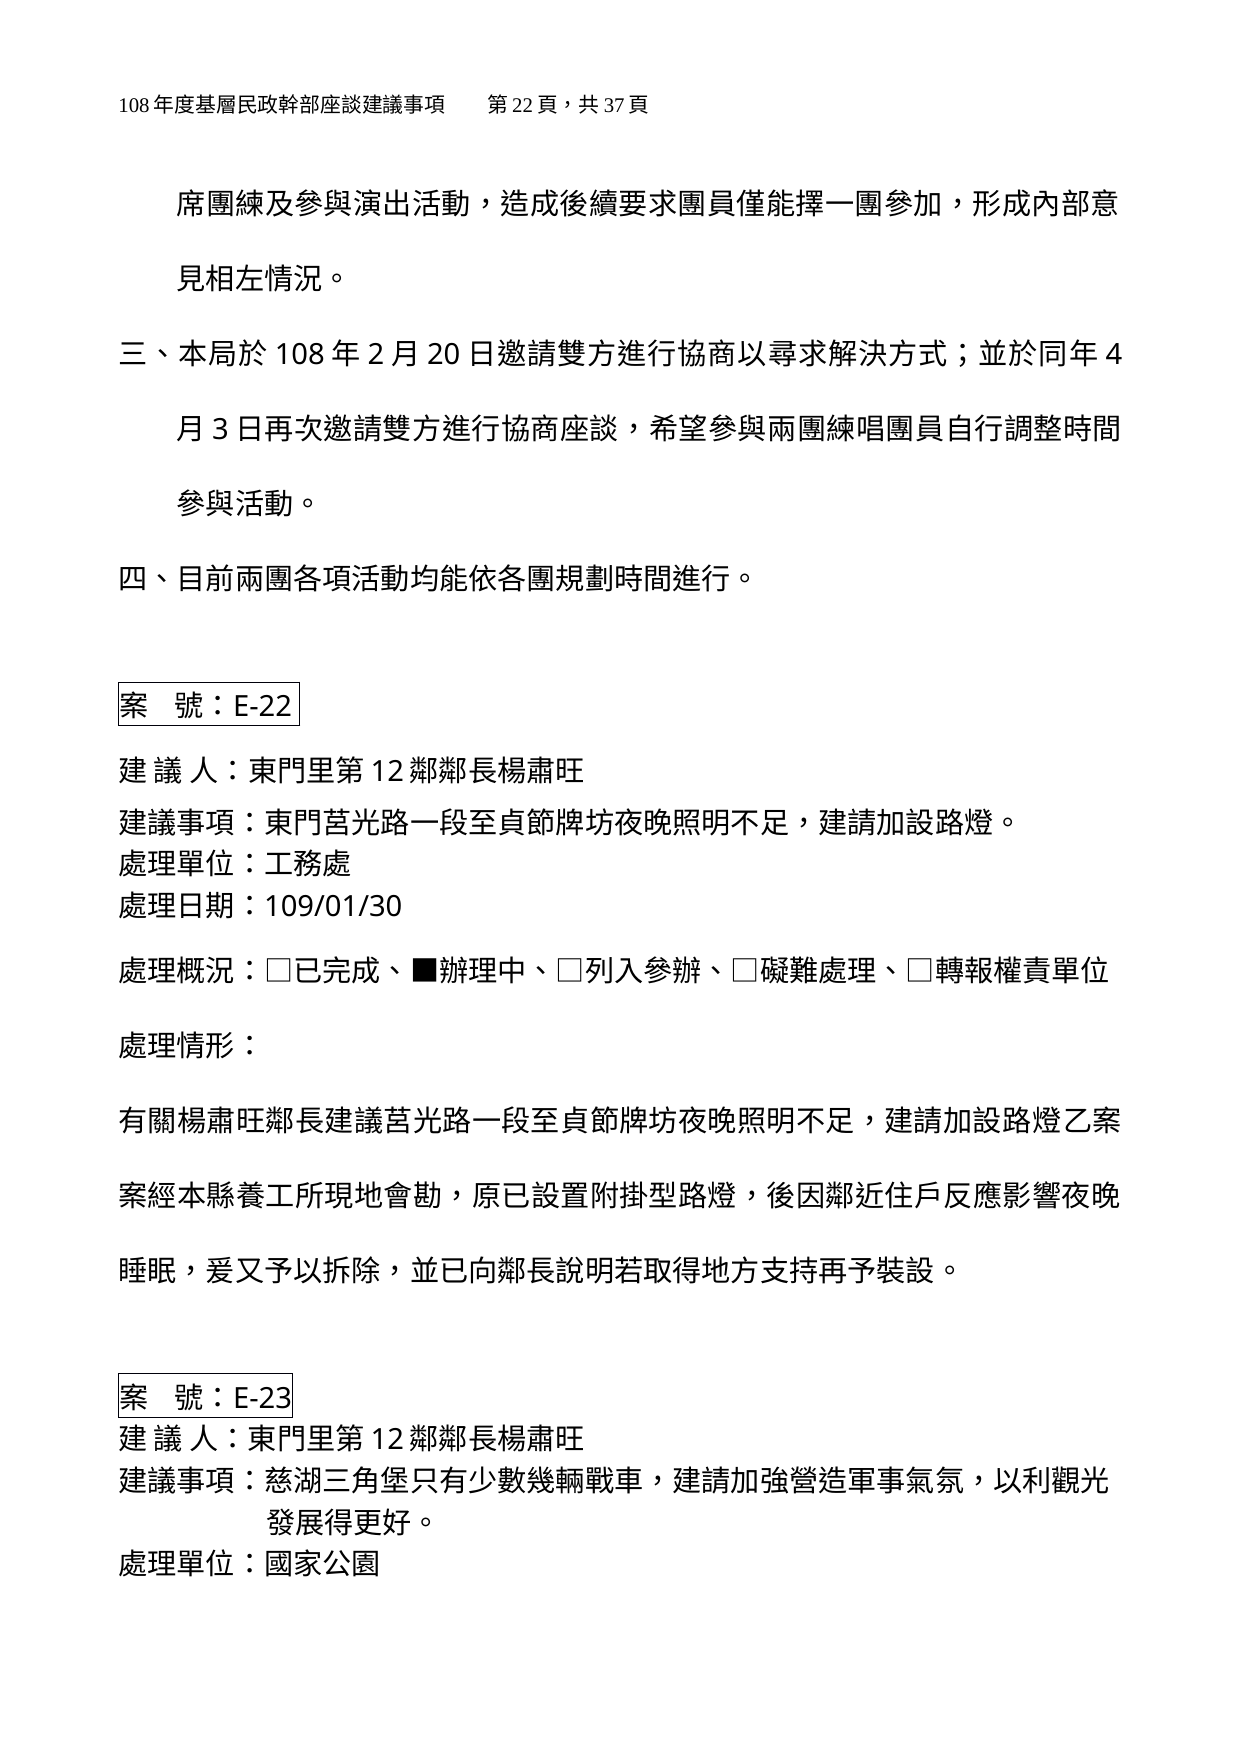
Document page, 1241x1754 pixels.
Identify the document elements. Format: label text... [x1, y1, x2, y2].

text 席團練及參與演出活動，造成後續要求團員僅能擇一團參加，形成內部意見相左情況。 [118, 158, 1122, 308]
text 處理概況：□已完成、■辦理中、□列入參辦、□礙難處理、□轉報權責單位 [118, 925, 1122, 1000]
text 處理情形： [118, 1000, 1122, 1075]
text 三、本局於108年2月20日邀請雙方進行協商以尋求解決方式；並於同年4月3日再次邀請雙方進行協商座談，希望參與兩團練唱團員自行調整時間參與活動。 [118, 308, 1122, 533]
text 建議事項：慈湖三角堡只有少數幾輛戰車，建請加強營造軍事氣氛，以利觀光發展得更好。 [118, 1458, 1122, 1541]
text 建 議 人：東門里第12鄰鄰長楊肅旺 [118, 725, 1122, 800]
text [300, 683, 1122, 725]
text 處理單位：國家公園 [118, 1541, 1122, 1583]
text [293, 1375, 1122, 1416]
text 有關楊肅旺鄰長建議莒光路一段至貞節牌坊夜晚照明不足，建請加設路燈乙案，案經本縣養工所現地會勘，原已設置附掛型路燈，後因鄰近住戶反應影響夜晚睡眠，爰又予以拆除，並已向鄰長說明若取得地方支持再予裝設。 [118, 1075, 1122, 1300]
text 建議事項：東門莒光路一段至貞節牌坊夜晚照明不足，建請加設路燈。 [118, 800, 1122, 841]
text 處理日期：109/01/30 [118, 883, 1122, 925]
text 案 號：E-23 [119, 1375, 292, 1416]
text 建 議 人：東門里第12鄰鄰長楊肅旺 [118, 1416, 1122, 1458]
text 四、目前兩團各項活動均能依各團規劃時間進行。 [118, 533, 1122, 608]
text 處理單位：工務處 [118, 841, 1122, 883]
text 案 號：E-22 [119, 683, 299, 725]
